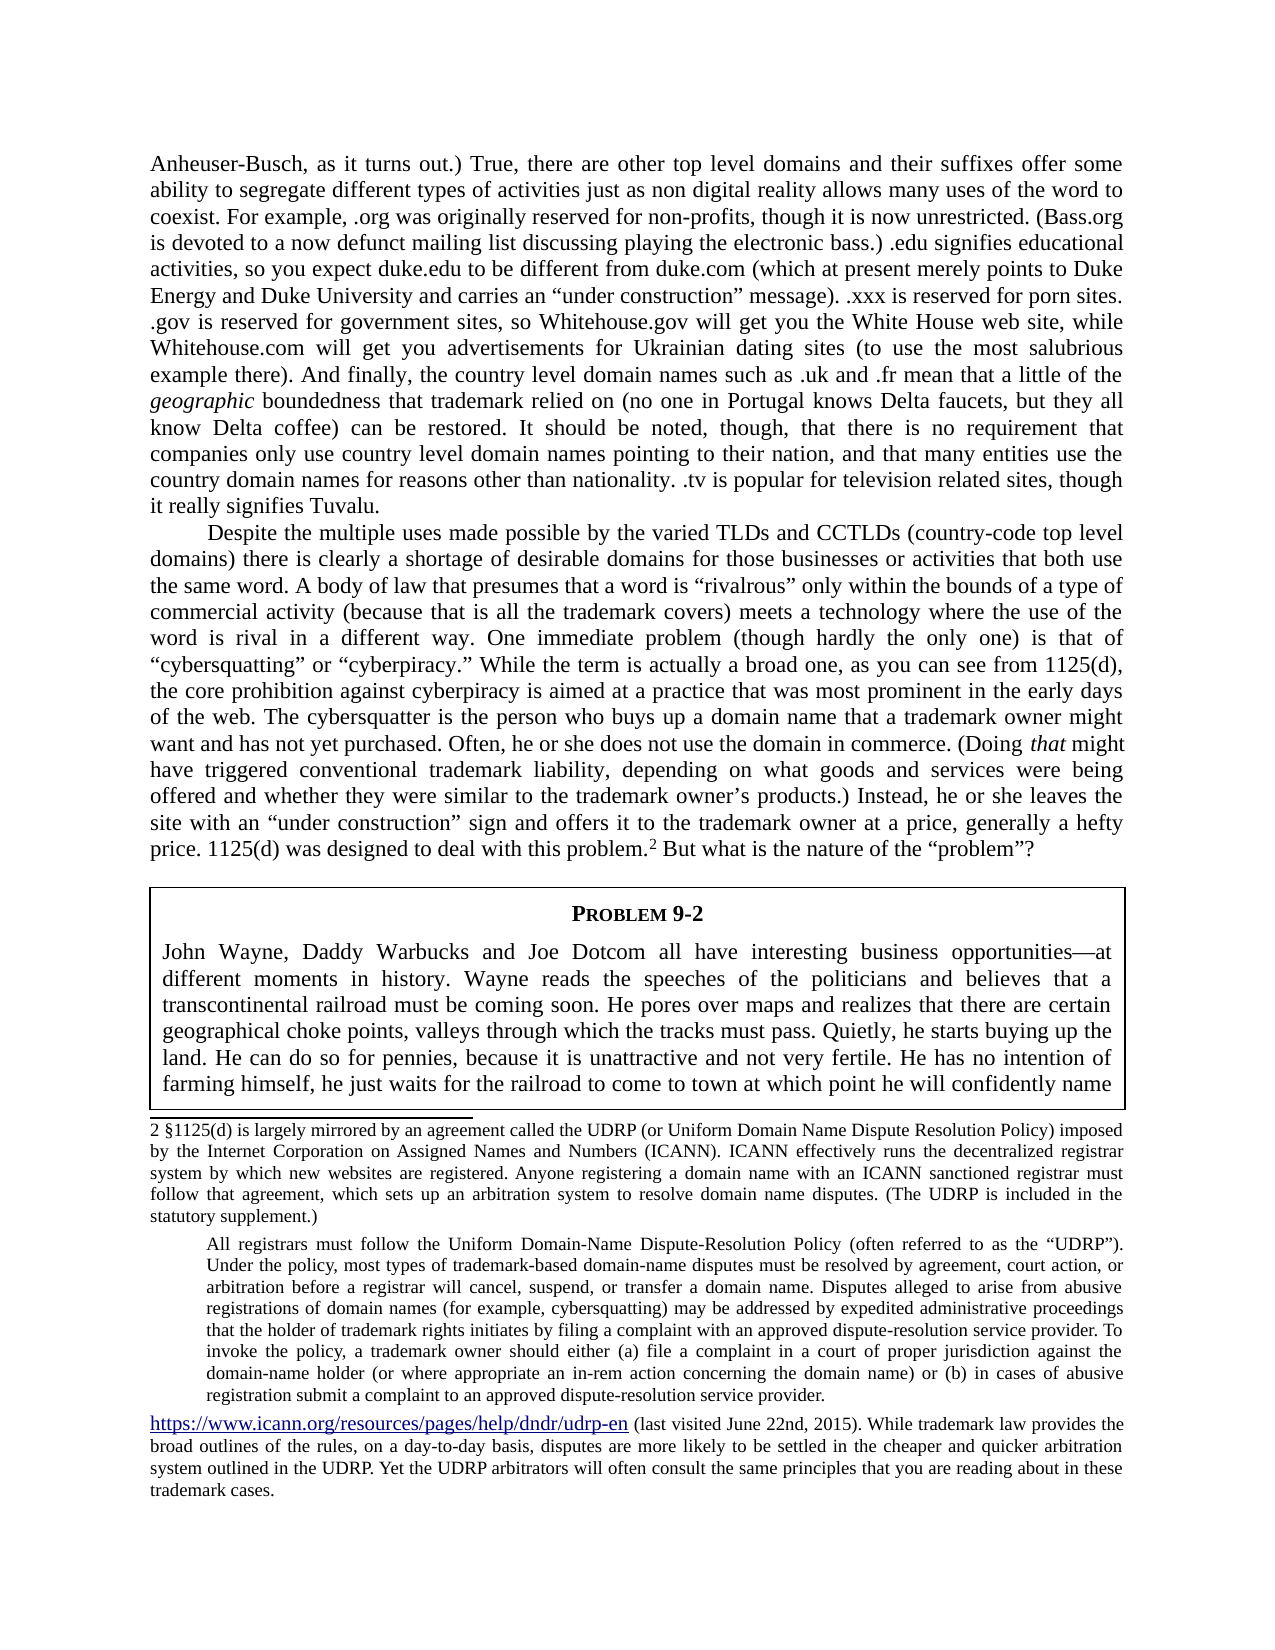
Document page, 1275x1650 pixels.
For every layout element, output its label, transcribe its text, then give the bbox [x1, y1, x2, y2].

table_header Problem 9-2 John Wayne, Daddy Warbucks and Joe Dotcom all have interesting business opportunities—at different moments in history. Wayne reads the speeches of the politicians and believes that a transcontinental railroad must be coming soon. He pores over maps and realizes that there are certain geographical choke points, valleys through which the tracks must pass. Quietly, he starts buying up the land. He can do so for pennies, because it is unattractive and not very fertile. He has no intention of farming himself, he just waits for the railroad to come to town at which point he will confidently name [151, 888, 1124, 1108]
text Despite the multiple uses made possible by the varied TLDs and CCTLDs (country-code top level domains) there is clearly a shortage of desirable domains for those businesses or activities that both use the same word. A body of law that presumes that a word is “rivalrous” only within the bounds of a type of commercial activity (because that is all the trademark covers) meets a technology where the use of the word is rival in a different way. One immediate problem (though hardly the only one) is that of “cybersquatting” or “cyberpiracy.” While the term is actually a broad one, as you can see from 1125(d), the core prohibition against cyberpiracy is aimed at a practice that was most prominent in the early days of the web. The cybersquatter is the person who buys up a domain name that a trademark owner might want and has not yet purchased. Often, he or she does not use the domain in commerce. (Doing that might have triggered conventional trademark liability, depending on what goods and services were being offered and whether they were similar to the trademark owner’s products.) Instead, he or she leaves the site with an “under construction” sign and offers it to the trademark owner at a price, generally a hefty price. 1125(d) was designed to deal with this problem. But what is the nature of the “problem”? [150, 519, 1125, 862]
text Anheuser-Busch, as it turns out.) True, there are other top level domains and their suffixes offer some ability to segregate different types of activities just as non digital reality allows many uses of the word to coexist. For example, .org was originally reserved for non-profits, though it is now unrestricted. (Bass.org is devoted to a now defunct mailing list discussing playing the electronic bass.) .edu signifies educational activities, so you expect duke.edu to be different from duke.com (which at present merely points to Duke Energy and Duke University and carries an “under construction” message). .xxx is reserved for porn sites. .gov is reserved for government sites, so Whitehouse.gov will get you the White House web site, while Whitehouse.com will get you advertisements for Ukrainian dating sites (to use the most salubrious example there). And finally, the country level domain names such as .uk and .fr mean that a little of the geographic boundedness that trademark relied on (no one in Portugal knows Delta faucets, but they all know Delta coffee) can be restored. It should be noted, though, that there is no requirement that companies only use country level domain names pointing to their nation, and that many entities use the country domain names for reasons other than nationality. .tv is popular for television related sites, though it really signifies Tuvalu. [150, 150, 1125, 519]
text §1125(d) is largely mirrored by an agreement called the UDRP (or Uniform Domain Name Dispute Resolution Policy) imposed by the Internet Corporation on Assigned Names and Numbers (ICANN). ICANN effectively runs the decentralized registrar system by which new websites are registered. Anyone registering a domain name with an ICANN sanctioned registrar must follow that agreement, which sets up an arbitration system to resolve domain name disputes. (The UDRP is included in the statutory supplement.) [150, 1118, 1125, 1226]
text https://www.icann.org/resources/pages/help/dndr/udrp-en (last visited June 22nd, 2015). While trademark law provides the broad outlines of the rules, on a day-to-day basis, disputes are more likely to be settled in the cheaper and quicker arbitration system outlined in the UDRP. Yet the UDRP arbitrators will often consult the same principles that you are reading about in these trademark cases. [150, 1411, 1125, 1500]
text All registrars must follow the Uniform Domain-Name Dispute-Resolution Policy (often referred to as the “UDRP”). Under the policy, most types of trademark-based domain-name disputes must be resolved by agreement, court action, or arbitration before a registrar will cancel, suspend, or transfer a domain name. Disputes alleged to arise from abusive registrations of domain names (for example, cybersquatting) may be addressed by expedited administrative proceedings that the holder of trademark rights initiates by filing a complaint with an approved dispute-resolution service provider. To invoke the policy, a trademark owner should either (a) file a complaint in a court of proper jurisdiction against the domain-name holder (or where appropriate an in-rem action concerning the domain name) or (b) in cases of abusive registration submit a complaint to an approved dispute-resolution service provider. [206, 1232, 1125, 1405]
